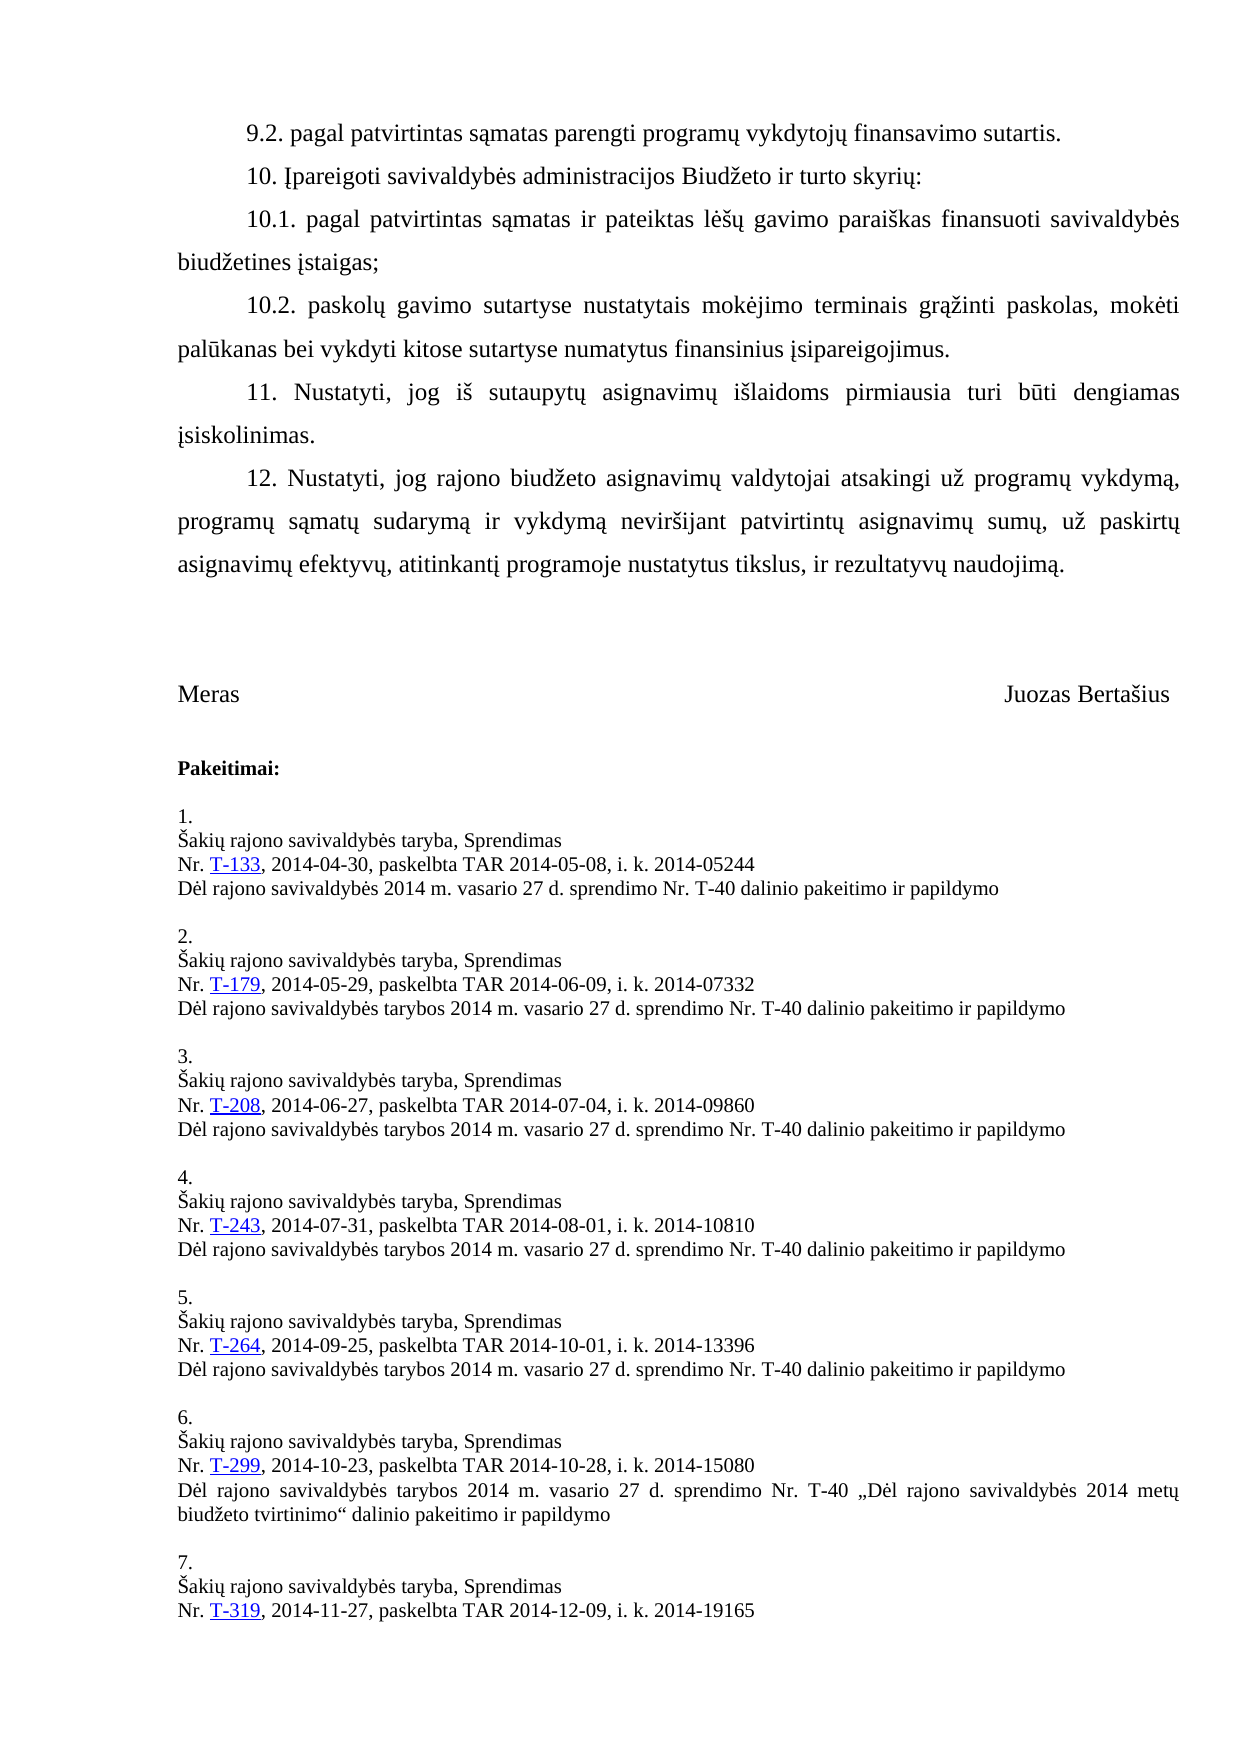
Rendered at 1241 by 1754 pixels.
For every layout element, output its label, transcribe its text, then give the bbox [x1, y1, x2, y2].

text Šakių rajono savivaldybės taryba, Sprendimas [177, 948, 1181, 972]
text 10.2. paskolų gavimo sutartyse nustatytais mokėjimo terminais grąžinti paskolas, mokėti palūkanas bei vykdyti kitose sutartyse numatytus finansinius įsipareigojimus. [177, 291, 1181, 362]
text Meras Juozas Bertašius [177, 679, 1181, 707]
text 4. [177, 1165, 1181, 1189]
text 10. Įpareigoti savivaldybės administracijos Biudžeto ir turto skyrių: [177, 161, 1181, 190]
text 2. [177, 924, 1181, 948]
text 7. [177, 1550, 1181, 1574]
text 9.2. pagal patvirtintas sąmatas parengti programų vykdytojų finansavimo sutartis. [177, 118, 1181, 147]
text Nr. T-264, 2014-09-25, paskelbta TAR 2014-10-01, i. k. 2014-13396 [177, 1333, 1181, 1357]
text Nr. T-319, 2014-11-27, paskelbta TAR 2014-12-09, i. k. 2014-19165 [177, 1598, 1181, 1622]
text 6. [177, 1405, 1181, 1429]
text 12. Nustatyti, jog rajono biudžeto asignavimų valdytojai atsakingi už programų vykdymą, programų sąmatų sudarymą ir vykdymą neviršijant patvirtintų asignavimų sumų, už paskirtų asignavimų efektyvų, atitinkantį programoje nustatytus tikslus, ir rezultatyvų naudojimą. [177, 463, 1181, 578]
text Dėl rajono savivaldybės tarybos 2014 m. vasario 27 d. sprendimo Nr. T-40 dalinio pakeitimo ir papildymo [177, 1237, 1181, 1261]
text Dėl rajono savivaldybės 2014 m. vasario 27 d. sprendimo Nr. T-40 dalinio pakeitimo ir papildymo [177, 876, 1181, 900]
text Dėl rajono savivaldybės tarybos 2014 m. vasario 27 d. sprendimo Nr. T-40 dalinio pakeitimo ir papildymo [177, 1117, 1181, 1141]
text Šakių rajono savivaldybės taryba, Sprendimas [177, 828, 1181, 852]
text 1. [177, 804, 1181, 828]
text Dėl rajono savivaldybės tarybos 2014 m. vasario 27 d. sprendimo Nr. T-40 „Dėl rajono savivaldybės 2014 metų biudžeto tvirtinimo“ dalinio pakeitimo ir papildymo [177, 1477, 1181, 1526]
text Šakių rajono savivaldybės taryba, Sprendimas [177, 1189, 1181, 1213]
text Nr. T-179, 2014-05-29, paskelbta TAR 2014-06-09, i. k. 2014-07332 [177, 972, 1181, 996]
text Nr. T-208, 2014-06-27, paskelbta TAR 2014-07-04, i. k. 2014-09860 [177, 1092, 1181, 1117]
text Dėl rajono savivaldybės tarybos 2014 m. vasario 27 d. sprendimo Nr. T-40 dalinio pakeitimo ir papildymo [177, 1357, 1181, 1381]
text Nr. T-243, 2014-07-31, paskelbta TAR 2014-08-01, i. k. 2014-10810 [177, 1213, 1181, 1237]
text Šakių rajono savivaldybės taryba, Sprendimas [177, 1574, 1181, 1598]
text 3. [177, 1044, 1181, 1068]
text 5. [177, 1285, 1181, 1309]
text Šakių rajono savivaldybės taryba, Sprendimas [177, 1068, 1181, 1092]
text Dėl rajono savivaldybės tarybos 2014 m. vasario 27 d. sprendimo Nr. T-40 dalinio pakeitimo ir papildymo [177, 996, 1181, 1020]
text Nr. T-299, 2014-10-23, paskelbta TAR 2014-10-28, i. k. 2014-15080 [177, 1453, 1181, 1477]
text Šakių rajono savivaldybės taryba, Sprendimas [177, 1429, 1181, 1453]
text Pakeitimai: [177, 756, 1181, 780]
text 11. Nustatyti, jog iš sutaupytų asignavimų išlaidoms pirmiausia turi būti dengiamas įsiskolinimas. [177, 377, 1181, 449]
text 10.1. pagal patvirtintas sąmatas ir pateiktas lėšų gavimo paraiškas finansuoti savivaldybės biudžetines įstaigas; [177, 204, 1181, 276]
text Šakių rajono savivaldybės taryba, Sprendimas [177, 1309, 1181, 1333]
text Nr. T-133, 2014-04-30, paskelbta TAR 2014-05-08, i. k. 2014-05244 [177, 852, 1181, 876]
